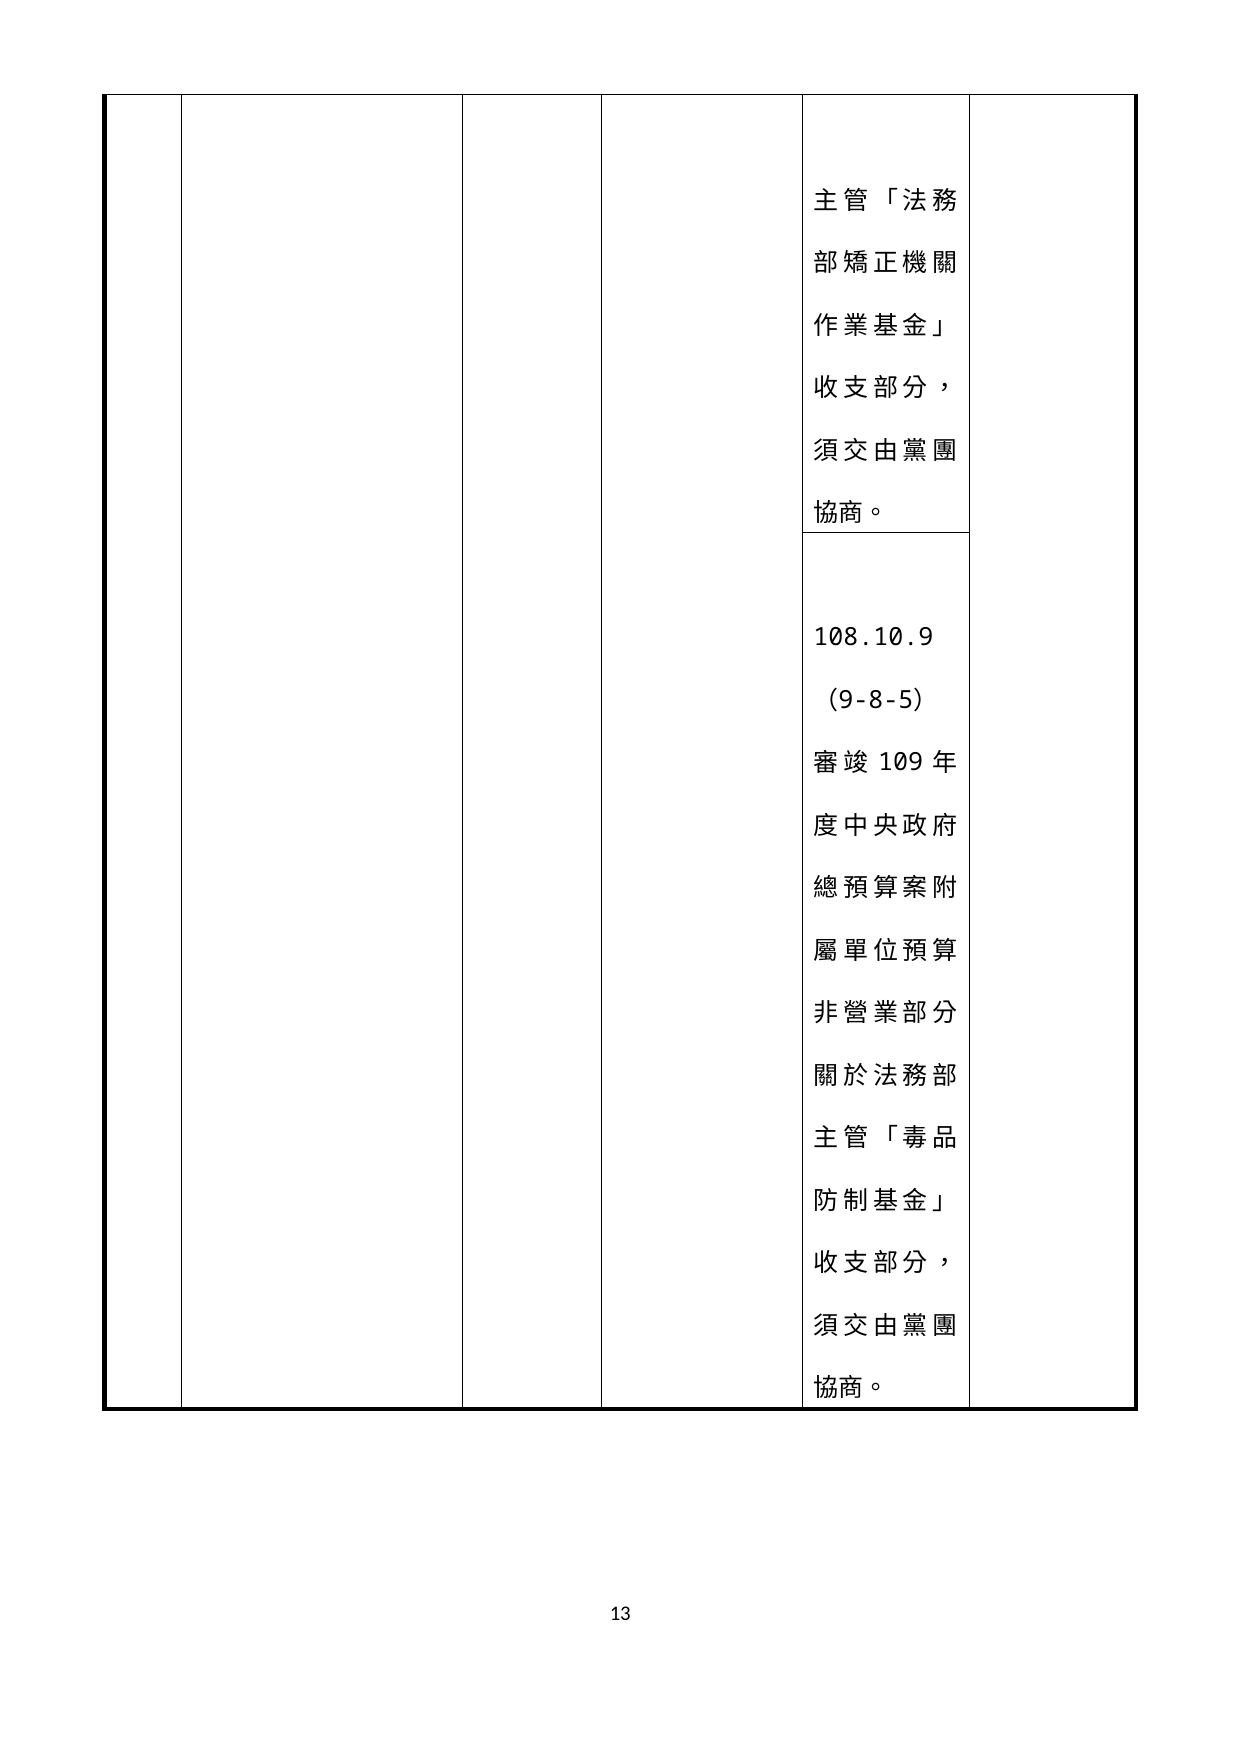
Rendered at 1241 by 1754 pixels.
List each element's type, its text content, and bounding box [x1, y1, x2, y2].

table_cell [970, 95, 1134, 1407]
table_cell [107, 95, 181, 1407]
table_cell 108.10.9 （9-8-5） 審竣109年度中央政府總預算案附屬單位預算非營業部分關於法務部主管「毒品防制基金」收支部分，須交由黨團協商。 [803, 533, 969, 1407]
table_cell [602, 95, 802, 1407]
table_cell 主管「法務部矯正機關作業基金」收支部分，須交由黨團協商。 [803, 95, 969, 532]
table_cell [463, 95, 601, 1407]
table_cell [182, 95, 462, 1407]
